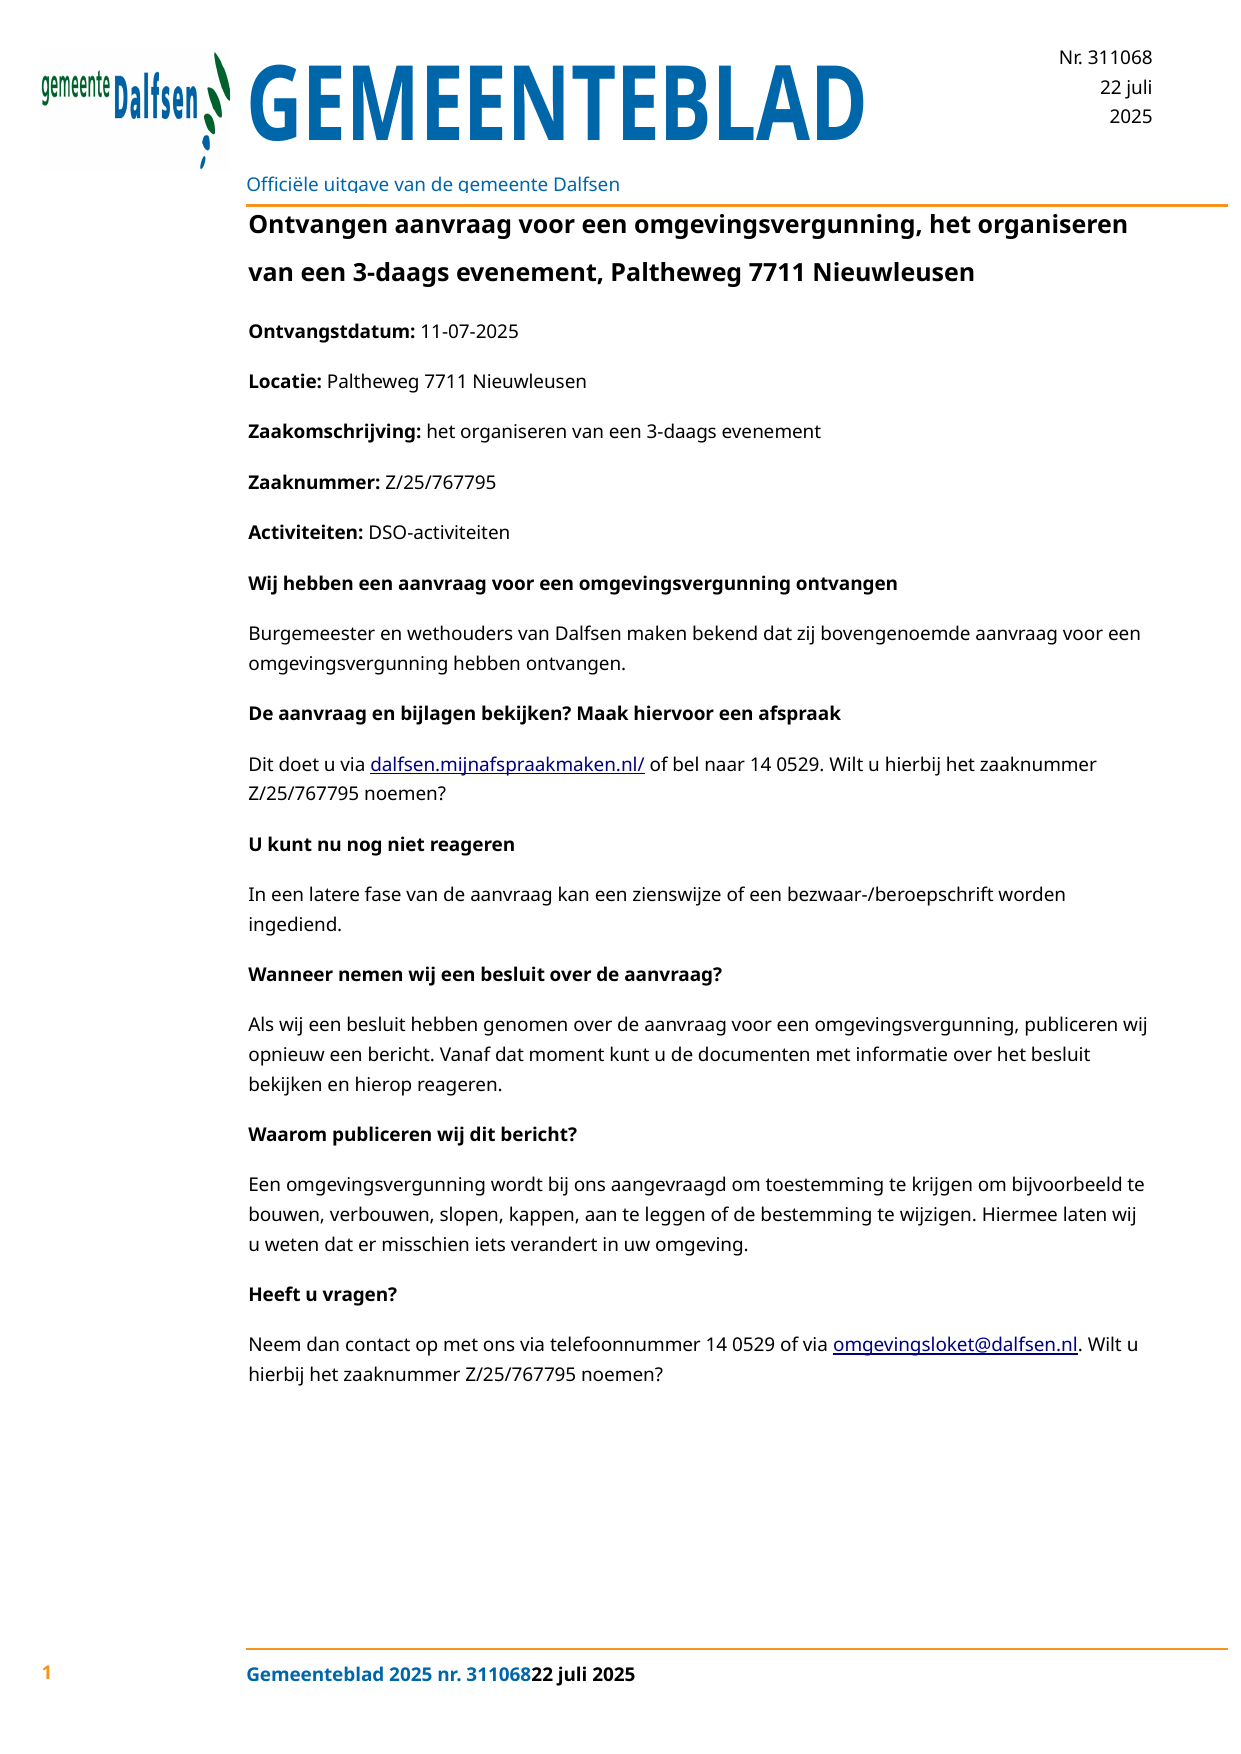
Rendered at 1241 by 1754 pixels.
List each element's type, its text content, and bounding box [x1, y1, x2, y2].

text Waarom publiceren wij dit bericht? [248, 1121, 1152, 1147]
text Wij hebben een aanvraag voor een omgevingsvergunning ontvangen [248, 570, 1152, 596]
text U kunt nu nog niet reageren [248, 831, 1152, 857]
text Locatie: Paltheweg 7711 Nieuwleusen [248, 368, 1152, 394]
text In een latere fase van de aanvraag kan een zienswijze of een bezwaar-/beroepschrift worden ingediend. [248, 881, 1152, 937]
text De aanvraag en bijlagen bekijken? Maak hiervoor een afspraak [248, 700, 1152, 726]
text Ontvangstdatum: 11-07-2025 [248, 318, 1152, 344]
text Activiteiten: DSO-activiteiten [248, 519, 1152, 545]
text Burgemeester en wethouders van Dalfsen maken bekend dat zij bovengenoemde aanvraag voor een omgevingsvergunning hebben ontvangen. [248, 620, 1152, 676]
text Wanneer nemen wij een besluit over de aanvraag? [248, 961, 1152, 987]
picture [41, 47, 231, 172]
text Ontvangen aanvraag voor een omgevingsvergunning, het organiseren van een 3-daags evenement, Paltheweg 7711 Nieuwleusen [248, 207, 1152, 288]
text Zaakomschrijving: het organiseren van een 3-daags evenement [248, 419, 1152, 444]
text Dit doet u via dalfsen.mijnafspraakmaken.nl/ of bel naar 14 0529. Wilt u hierbij het zaaknummer Z/25/767795 noemen? [248, 751, 1152, 806]
text Een omgevingsvergunning wordt bij ons aangevraagd om toestemming te krijgen om bijvoorbeeld te bouwen, verbouwen, slopen, kappen, aan te leggen of de bestemming te wijzigen. Hiermee laten wij u weten dat er misschien iets verandert in uw omgeving. [248, 1172, 1152, 1257]
text Zaaknummer: Z/25/767795 [248, 469, 1152, 495]
text Als wij een besluit hebben genomen over de aanvraag voor een omgevingsvergunning, publiceren wij opnieuw een bericht. Vanaf dat moment kunt u de documenten met informatie over het besluit bekijken en hierop reageren. [248, 1012, 1152, 1097]
text Neem dan contact op met ons via telefoonnummer 14 0529 of via omgevingsloket@dalfsen.nl. Wilt u hierbij het zaaknummer Z/25/767795 noemen? [248, 1332, 1152, 1387]
text Heeft u vragen? [248, 1281, 1152, 1307]
